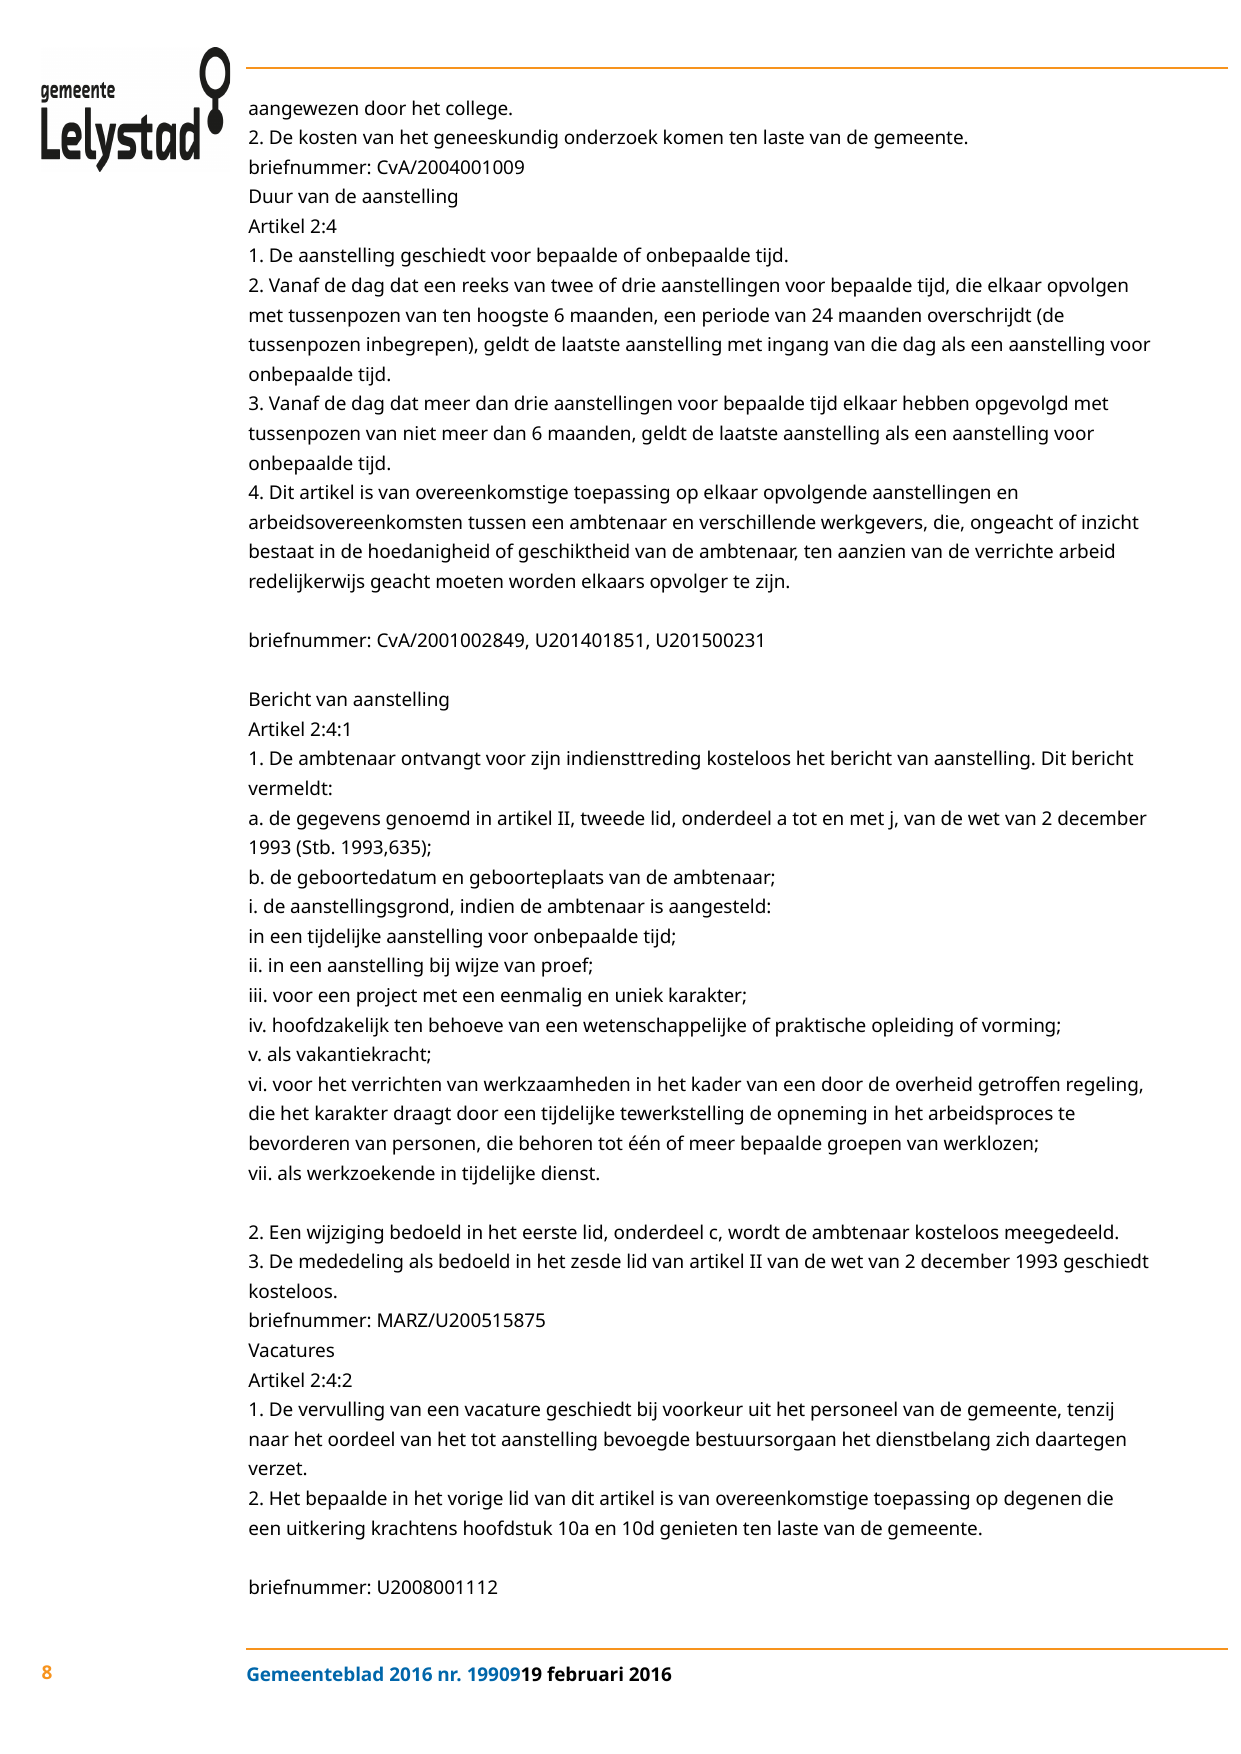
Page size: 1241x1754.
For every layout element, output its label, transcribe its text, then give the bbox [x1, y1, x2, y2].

text in een tijdelijke aanstelling voor onbepaalde tijd; [248, 923, 1152, 949]
text 1. De ambtenaar ontvangt voor zijn indiensttreding kosteloos het bericht van aanstelling. Dit bericht vermeldt: [248, 746, 1152, 801]
text Artikel 2:4:2 [248, 1367, 1152, 1393]
text briefnummer: CvA/2001002849, U201401851, U201500231 [248, 627, 1152, 653]
text v. als vakantiekracht; [248, 1041, 1152, 1067]
picture [41, 47, 231, 172]
text ii. in een aanstelling bij wijze van proef; [248, 953, 1152, 978]
text briefnummer: CvA/2004001009 [248, 154, 1152, 180]
text 4. Dit artikel is van overeenkomstige toepassing op elkaar opvolgende aanstellingen en arbeidsovereenkomsten tussen een ambtenaar en verschillende werkgevers, die, ongeacht of inzicht bestaat in de hoedanigheid of geschiktheid van de ambtenaar, ten aanzien van de verrichte arbeid redelijkerwijs geacht moeten worden elkaars opvolger te zijn. [248, 479, 1152, 594]
text briefnummer: U2008001112 [248, 1574, 1152, 1600]
text 1. De vervulling van een vacature geschiedt bij voorkeur uit het personeel van de gemeente, tenzij naar het oordeel van het tot aanstelling bevoegde bestuursorgaan het dienstbelang zich daartegen verzet. [248, 1396, 1152, 1481]
text a. de gegevens genoemd in artikel II, tweede lid, onderdeel a tot en met j, van de wet van 2 december 1993 (Stb. 1993,635); [248, 805, 1152, 860]
text Vacatures [248, 1337, 1152, 1363]
text 2. Een wijziging bedoeld in het eerste lid, onderdeel c, wordt de ambtenaar kosteloos meegedeeld. [248, 1219, 1152, 1245]
text b. de geboortedatum en geboorteplaats van de ambtenaar; [248, 864, 1152, 890]
text 3. Vanaf de dag dat meer dan drie aanstellingen voor bepaalde tijd elkaar hebben opgevolgd met tussenpozen van niet meer dan 6 maanden, geldt de laatste aanstelling als een aanstelling voor onbepaalde tijd. [248, 391, 1152, 476]
text iv. hoofdzakelijk ten behoeve van een wetenschappelijke of praktische opleiding of vorming; [248, 1012, 1152, 1038]
text briefnummer: MARZ/U200515875 [248, 1308, 1152, 1333]
text 3. De mededeling als bedoeld in het zesde lid van artikel II van de wet van 2 december 1993 geschiedt kosteloos. [248, 1248, 1152, 1304]
text Artikel 2:4 [248, 213, 1152, 239]
text iii. voor een project met een eenmalig en uniek karakter; [248, 982, 1152, 1008]
text vi. voor het verrichten van werkzaamheden in het kader van een door de overheid getroffen regeling, die het karakter draagt door een tijdelijke tewerkstelling de opneming in het arbeidsproces te bevorderen van personen, die behoren tot één of meer bepaalde groepen van werklozen; [248, 1071, 1152, 1156]
text vii. als werkzoekende in tijdelijke dienst. [248, 1160, 1152, 1186]
text 2. Vanaf de dag dat een reeks van twee of drie aanstellingen voor bepaalde tijd, die elkaar opvolgen met tussenpozen van ten hoogste 6 maanden, een periode van 24 maanden overschrijdt (de tussenpozen inbegrepen), geldt de laatste aanstelling met ingang van die dag als een aanstelling voor onbepaalde tijd. [248, 272, 1152, 387]
text aangewezen door het college. [248, 95, 1152, 121]
text Artikel 2:4:1 [248, 716, 1152, 742]
text 2. Het bepaalde in het vorige lid van dit artikel is van overeenkomstige toepassing op degenen die een uitkering krachtens hoofdstuk 10a en 10d genieten ten laste van de gemeente. [248, 1485, 1152, 1541]
text Duur van de aanstelling [248, 183, 1152, 209]
text 2. De kosten van het geneeskundig onderzoek komen ten laste van de gemeente. [248, 124, 1152, 150]
text Bericht van aanstelling [248, 686, 1152, 712]
text i. de aanstellingsgrond, indien de ambtenaar is aangesteld: [248, 893, 1152, 919]
text 1. De aanstelling geschiedt voor bepaalde of onbepaalde tijd. [248, 243, 1152, 268]
